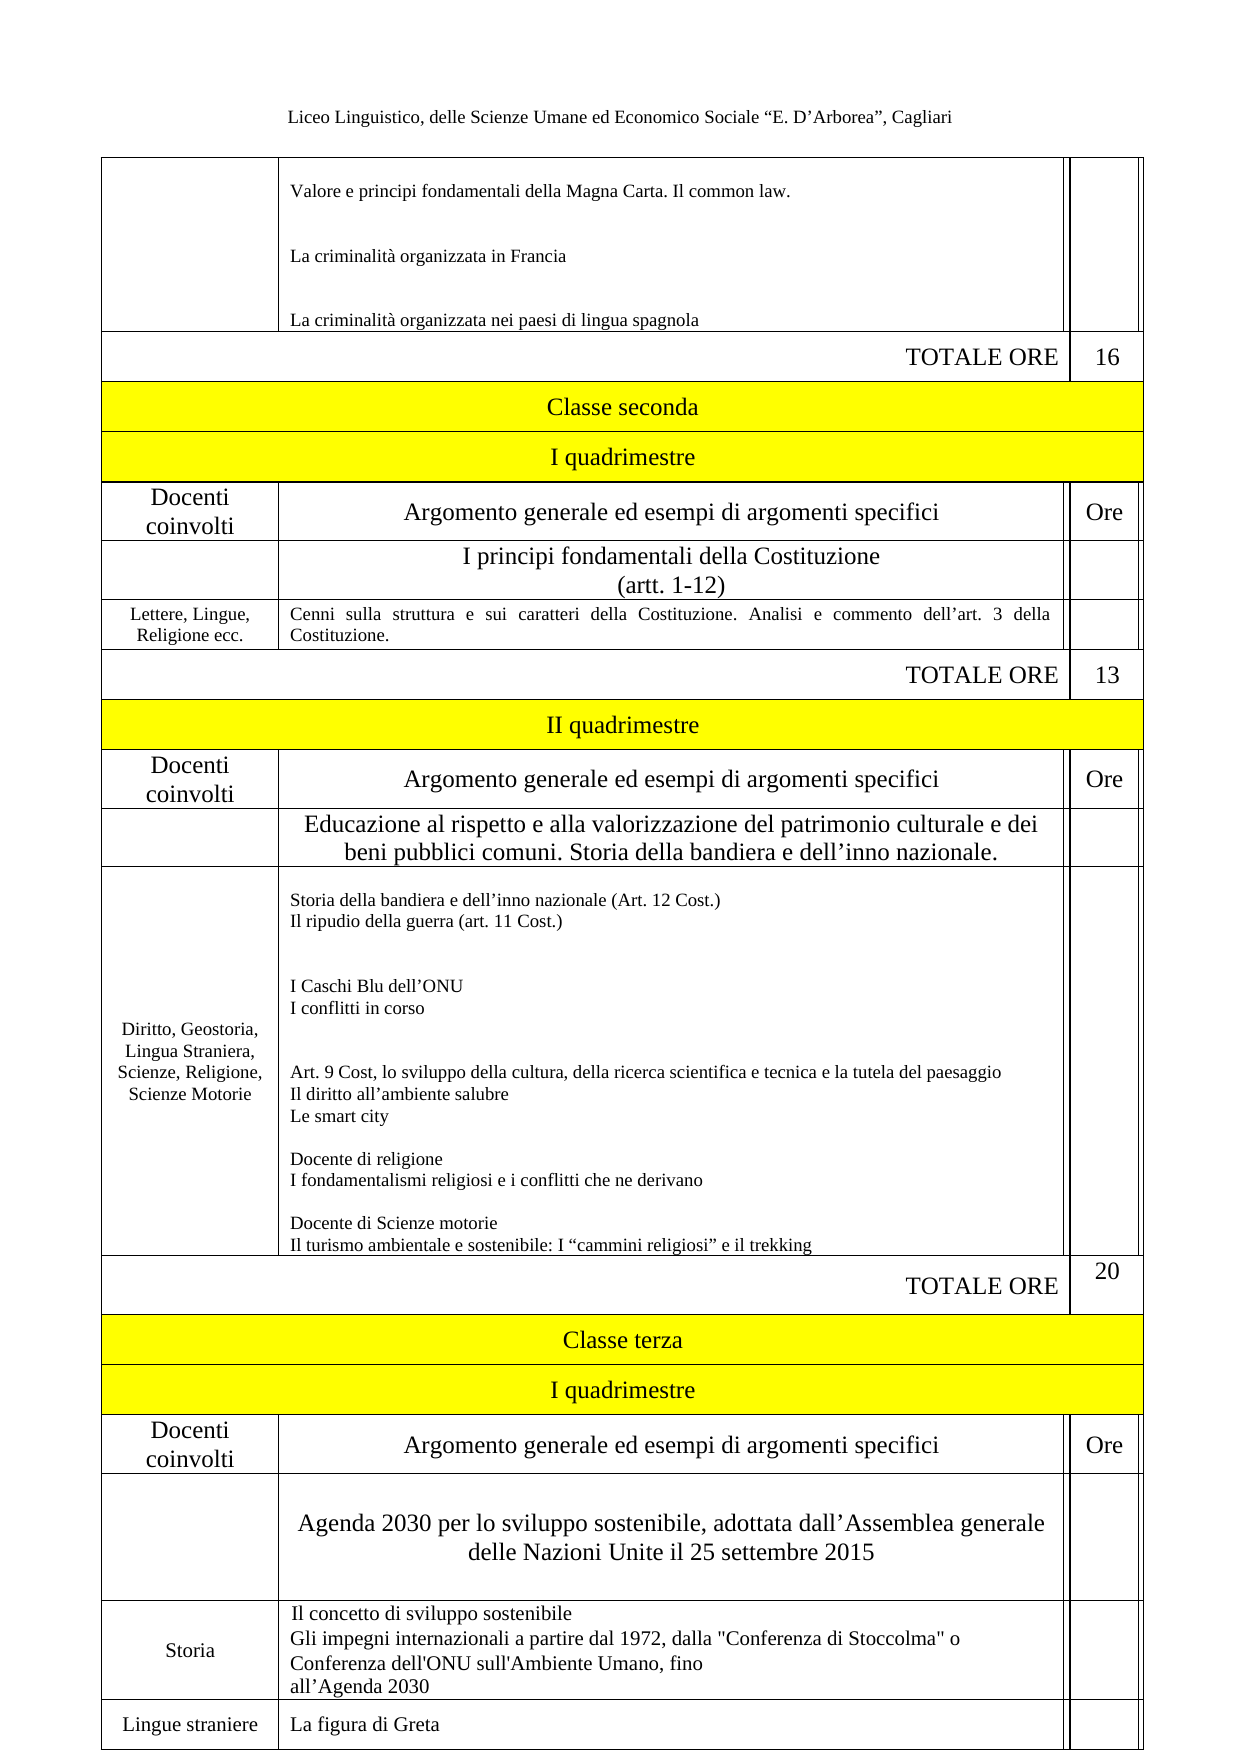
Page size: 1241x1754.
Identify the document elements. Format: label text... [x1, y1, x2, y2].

table_cell Cenni sulla struttura e sui caratteri della Costituzione. Analisi e commento dell’art. 3 della Costituzione. [279, 600, 1063, 649]
table_cell Educazione al rispetto e alla valorizzazione del patrimonio culturale e dei beni pubblici comuni. Storia della bandiera e dell’inno nazionale. [279, 809, 1063, 866]
table_cell Storia [102, 1601, 278, 1698]
table_cell [1071, 867, 1138, 1255]
table_cell [1064, 1474, 1069, 1600]
table_cell [1071, 541, 1138, 598]
table_cell [1139, 600, 1143, 649]
table_cell [1139, 750, 1143, 808]
table_cell [102, 1474, 278, 1600]
table_cell [1064, 750, 1069, 808]
table_cell [1064, 158, 1069, 331]
table_cell [1071, 1700, 1138, 1749]
table_cell [1064, 867, 1069, 1255]
table_cell Argomento generale ed esempi di argomenti specifici [279, 483, 1063, 540]
table_cell TOTALE ORE [102, 1256, 1069, 1314]
table_cell [1139, 809, 1143, 866]
table_cell [1064, 809, 1069, 866]
table_cell [1139, 483, 1143, 540]
table_cell Lettere, Lingue, Religione ecc. [102, 600, 278, 649]
table_cell Diritto, Geostoria, Lingua Straniera, Scienze, Religione, Scienze Motorie [102, 867, 278, 1255]
table_cell [1139, 1601, 1143, 1698]
table_cell [102, 158, 278, 331]
table_cell Argomento generale ed esempi di argomenti specifici [279, 1415, 1063, 1473]
table_cell [1064, 483, 1069, 540]
table_cell II quadrimestre [102, 700, 1143, 749]
table_cell Classe seconda [102, 382, 1143, 431]
table_cell [1071, 809, 1138, 866]
table_cell Docenti coinvolti [102, 1415, 278, 1473]
table_cell [1139, 1474, 1143, 1600]
table_cell Ore [1071, 750, 1138, 808]
table_cell [102, 541, 278, 598]
table_cell Argomento generale ed esempi di argomenti specifici [279, 750, 1063, 808]
table_cell [1071, 158, 1138, 331]
table_cell [1139, 1415, 1143, 1473]
table_cell I quadrimestre [102, 1365, 1143, 1414]
table_cell Il concetto di sviluppo sostenibile Gli impegni internazionali a partire dal 1972, dalla "Conferenza di Stoccolma" o Conferenza dell'ONU sull'Ambiente Umano, fino all’Agenda 2030 [279, 1601, 1063, 1698]
table_cell TOTALE ORE [102, 650, 1069, 699]
table_cell Docenti coinvolti [102, 483, 278, 540]
table_cell Lingue straniere [102, 1700, 278, 1749]
table_cell [1139, 867, 1143, 1255]
table_cell [1064, 1700, 1069, 1749]
table_cell TOTALE ORE [102, 332, 1069, 381]
table_cell [1071, 1601, 1138, 1698]
table_cell Classe terza [102, 1315, 1143, 1364]
table_cell Agenda 2030 per lo sviluppo sostenibile, adottata dall’Assemblea generale delle Nazioni Unite il 25 settembre 2015 [279, 1474, 1063, 1600]
table_cell [1139, 1700, 1143, 1749]
table_cell [1064, 541, 1069, 598]
table_cell Storia della bandiera e dell’inno nazionale (Art. 12 Cost.) Il ripudio della guerra (art. 11 Cost.) I Caschi Blu dell’ONU I conflitti in corso Art. 9 Cost, lo sviluppo della cultura, della ricerca scientifica e tecnica e la tutela del paesaggio Il diritto all’ambiente salubre Le smart city Docente di religione I fondamentalismi religiosi e i conflitti che ne derivano Docente di Scienze motorie Il turismo ambientale e sostenibile: I “cammini religiosi” e il trekking [279, 867, 1063, 1255]
table_cell [1064, 1415, 1069, 1473]
table_cell 16 [1071, 332, 1143, 381]
table_cell I principi fondamentali della Costituzione (artt. 1-12) [279, 541, 1063, 598]
table_cell [1064, 600, 1069, 649]
table_cell [1071, 1474, 1138, 1600]
table_cell [1139, 541, 1143, 598]
table_cell 13 [1071, 650, 1143, 699]
table_cell La figura di Greta [279, 1700, 1063, 1749]
table_cell Ore [1071, 483, 1138, 540]
table_cell I quadrimestre [102, 432, 1143, 481]
table_cell 20 [1071, 1256, 1143, 1314]
table_cell Docenti coinvolti [102, 750, 278, 808]
table_cell [1139, 158, 1143, 331]
table_cell Ore [1071, 1415, 1138, 1473]
table_cell [1064, 1601, 1069, 1698]
table_cell [102, 809, 278, 866]
table_cell [1071, 600, 1138, 649]
table_cell Valore e principi fondamentali della Magna Carta. Il common law. La criminalità organizzata in Francia La criminalità organizzata nei paesi di lingua spagnola [279, 158, 1063, 331]
